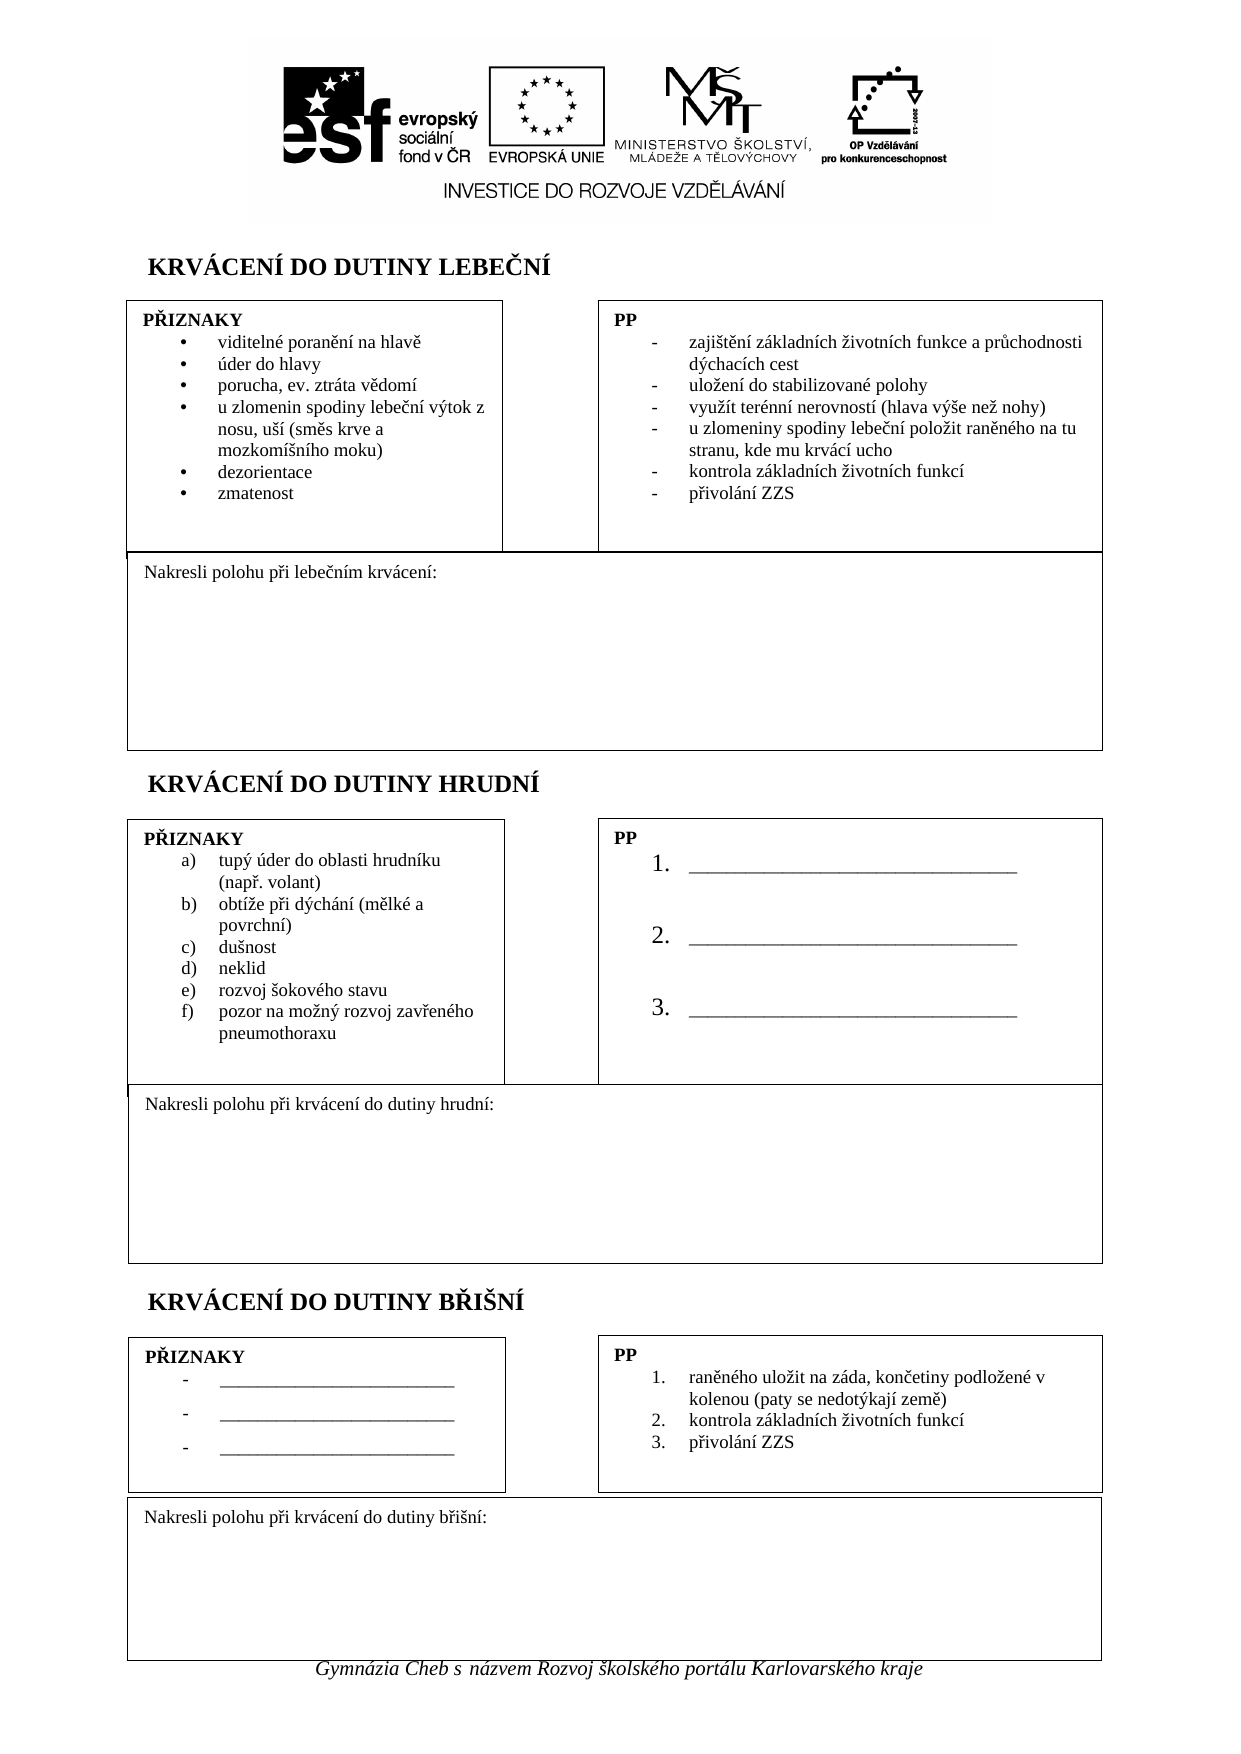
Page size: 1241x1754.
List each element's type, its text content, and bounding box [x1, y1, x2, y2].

text KRVÁCENÍ DO DUTINY HRUDNÍ [148, 769, 1092, 798]
list obtíže při dýchání (mělké a povrchní) [181, 892, 488, 936]
list úder do hlavy [180, 352, 487, 374]
list uložení do stabilizované polohy [651, 374, 1086, 396]
list _________________________ [182, 1402, 489, 1423]
list přivolání ZZS [651, 482, 1086, 503]
list u zlomeniny spodiny lebeční položit raněného na tu stranu, kde mu krvácí ucho [651, 417, 1086, 460]
list využít terénní nerovností (hlava výše než nohy) [651, 396, 1086, 417]
list zmatenost [180, 482, 487, 504]
text PŘIZNAKY [144, 828, 488, 849]
list kontrola základních životních funkcí [651, 1409, 1086, 1431]
text PP [614, 1344, 1086, 1366]
text PP [614, 827, 1086, 848]
list kontrola základních životních funkcí [651, 460, 1086, 482]
list přivolání ZZS [651, 1431, 1086, 1452]
list viditelné poranění na hlavě [180, 331, 487, 352]
text PP [614, 309, 1086, 331]
text Nakresli polohu při krvácení do dutiny hrudní: [145, 1093, 1086, 1114]
text KRVÁCENÍ DO DUTINY LEBEČNÍ [148, 252, 1092, 281]
list ___________________________________ [651, 992, 1086, 1021]
list tupý úder do oblasti hrudníku (např. volant) [181, 849, 488, 892]
list u zlomenin spodiny lebeční výtok z nosu, uší (směs krve a mozkomíšního moku) [180, 396, 487, 461]
text KRVÁCENÍ DO DUTINY BŘIŠNÍ [148, 1287, 1092, 1316]
list ___________________________________ [651, 920, 1086, 949]
list dezorientace [180, 461, 487, 482]
list raněného uložit na záda, končetiny podložené v kolenou (paty se nedotýkají země) [651, 1366, 1086, 1409]
list _________________________ [182, 1436, 489, 1457]
text Nakresli polohu při lebečním krvácení: [144, 561, 1086, 582]
list rozvoj šokového stavu [181, 979, 488, 1000]
list pozor na možný rozvoj zavřeného pneumothoraxu [181, 1000, 488, 1043]
text PŘIZNAKY [143, 309, 487, 331]
picture [248, 36, 992, 222]
text PŘIZNAKY [145, 1346, 489, 1368]
list neklid [181, 957, 488, 979]
list ___________________________________ [651, 848, 1086, 877]
list porucha, ev. ztráta vědomí [180, 374, 487, 396]
text Nakresli polohu při krvácení do dutiny břišní: [144, 1506, 1086, 1527]
list dušnost [181, 936, 488, 957]
list _________________________ [182, 1368, 489, 1389]
list zajištění základních životních funkce a průchodnosti dýchacích cest [651, 331, 1086, 374]
